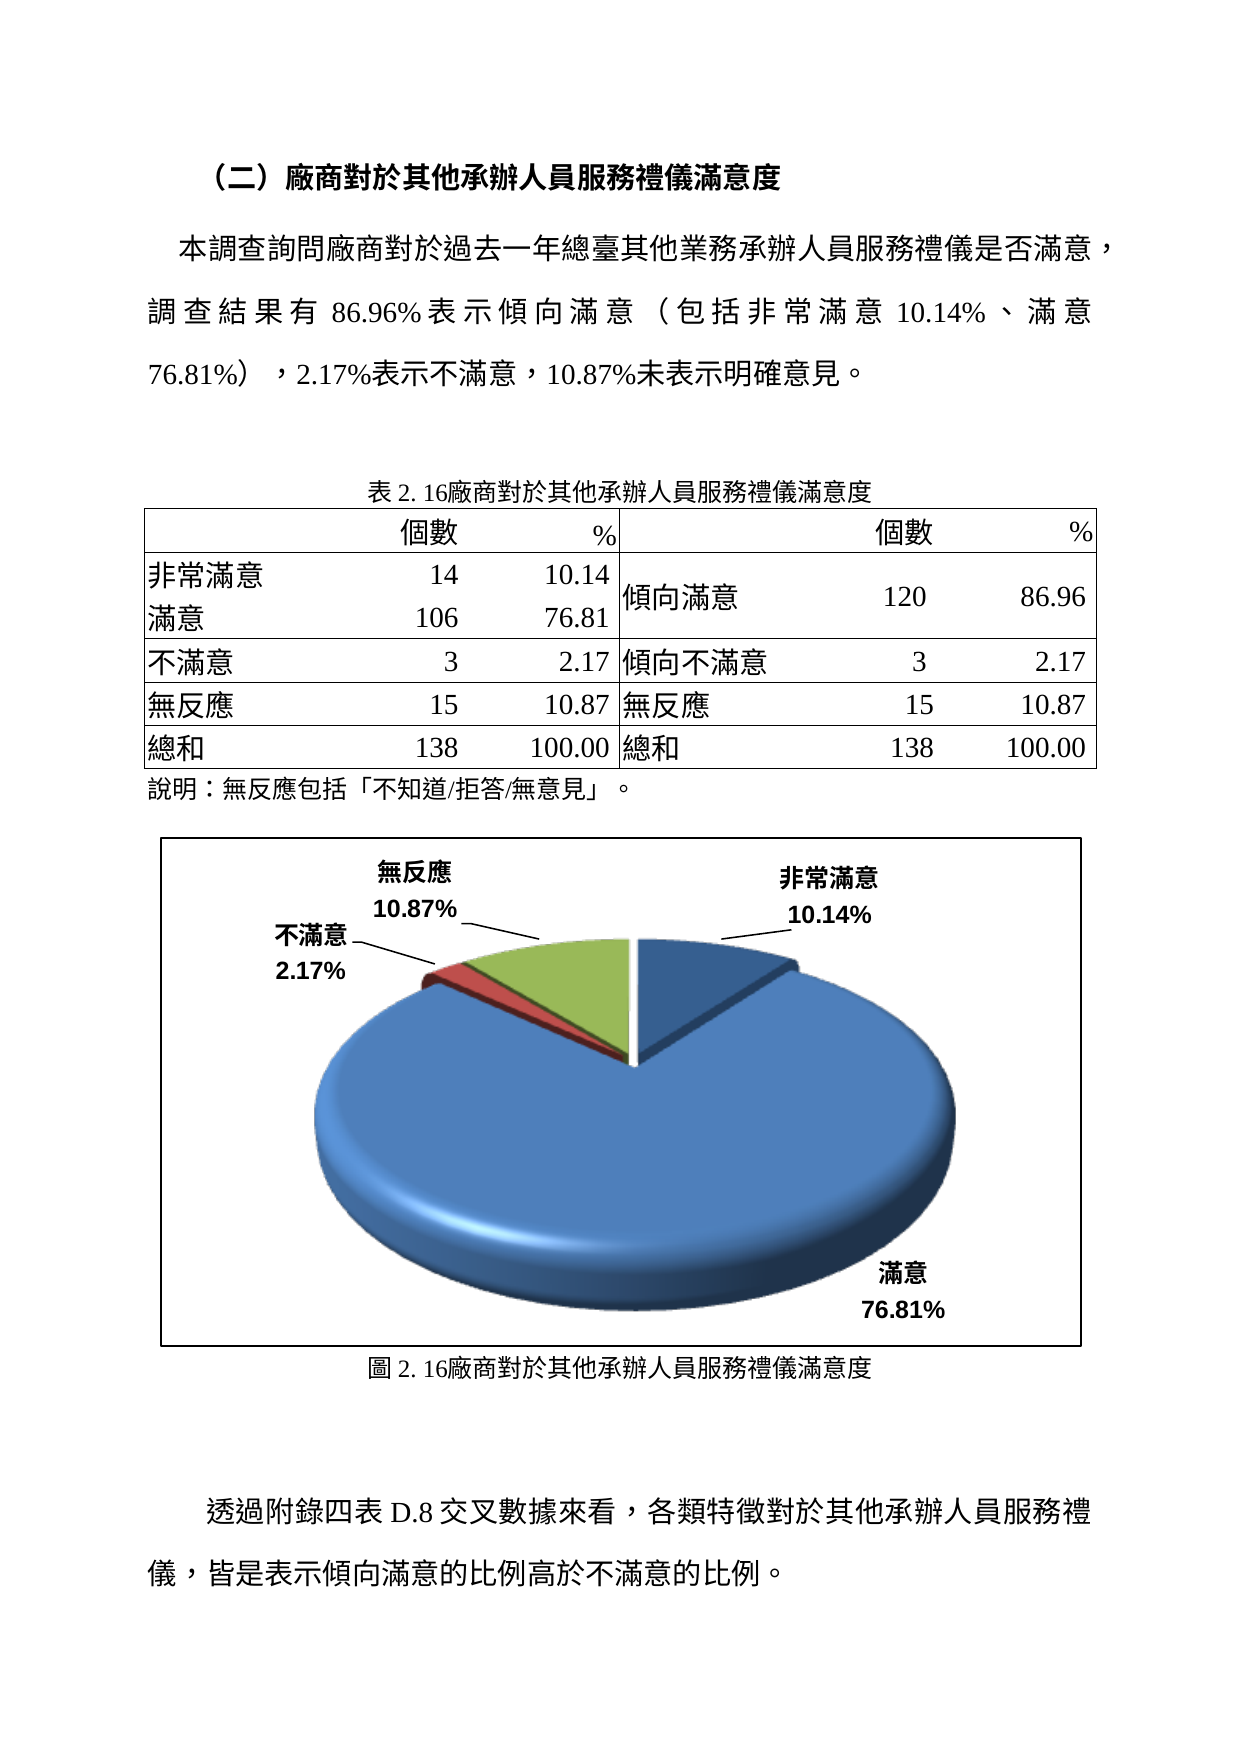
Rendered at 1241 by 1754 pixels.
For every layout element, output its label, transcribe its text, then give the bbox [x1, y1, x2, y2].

table_cell 100.00 [936, 726, 1096, 768]
text 圖2. 16廠商對於其他承辦人員服務禮儀滿意度 [148, 1348, 1092, 1384]
table_cell 傾向滿意 [620, 553, 778, 638]
table_cell 總和 [620, 726, 778, 768]
table_header 個數 [778, 509, 936, 552]
table_header [145, 509, 303, 552]
table_cell 15 [303, 683, 461, 725]
table_cell 15 [778, 683, 936, 725]
table_header 個數 [303, 509, 461, 552]
table_cell 非常滿意 [145, 553, 303, 595]
table_cell 2.17 [461, 639, 619, 682]
table_cell 100.00 [461, 726, 619, 768]
table_cell 10.87 [936, 683, 1096, 725]
text 說明：無反應包括「不知道/拒答/無意見」。 [148, 769, 1071, 806]
text 表2. 16廠商對於其他承辦人員服務禮儀滿意度 [148, 472, 1092, 508]
table_cell 120 [778, 553, 936, 638]
table_cell 14 [303, 553, 461, 595]
table_cell 138 [778, 726, 936, 768]
table_cell 3 [778, 639, 936, 682]
table_cell 138 [303, 726, 461, 768]
table_cell 10.14 [461, 553, 619, 595]
text 本調查詢問廠商對於過去一年總臺其他業務承辦人員服務禮儀是否滿意，調查結果有86.96%表示傾向滿意（包括非常滿意10.14%、滿意76.81%），2.17%表示不滿意，10.87%未表示明確意見。 [148, 209, 1092, 397]
table_cell 無反應 [620, 683, 778, 725]
table_cell 76.81 [461, 595, 619, 638]
table_cell 滿意 [145, 595, 303, 638]
table_cell 不滿意 [145, 639, 303, 682]
table_cell 總和 [145, 726, 303, 768]
table_header [620, 509, 778, 552]
text 透過附錄四表D.8交叉數據來看，各類特徵對於其他承辦人員服務禮儀，皆是表示傾向滿意的比例高於不滿意的比例。 [148, 1472, 1092, 1597]
table_header % [461, 509, 619, 552]
table_cell 傾向不滿意 [620, 639, 778, 682]
table_cell 無反應 [145, 683, 303, 725]
subtitle （二）廠商對於其他承辦人員服務禮儀滿意度 [198, 155, 1092, 197]
table_cell 10.87 [461, 683, 619, 725]
table_cell 3 [303, 639, 461, 682]
table_cell 106 [303, 595, 461, 638]
table_cell 86.96 [936, 553, 1096, 638]
table_header % [936, 509, 1096, 552]
table_cell 2.17 [936, 639, 1096, 682]
